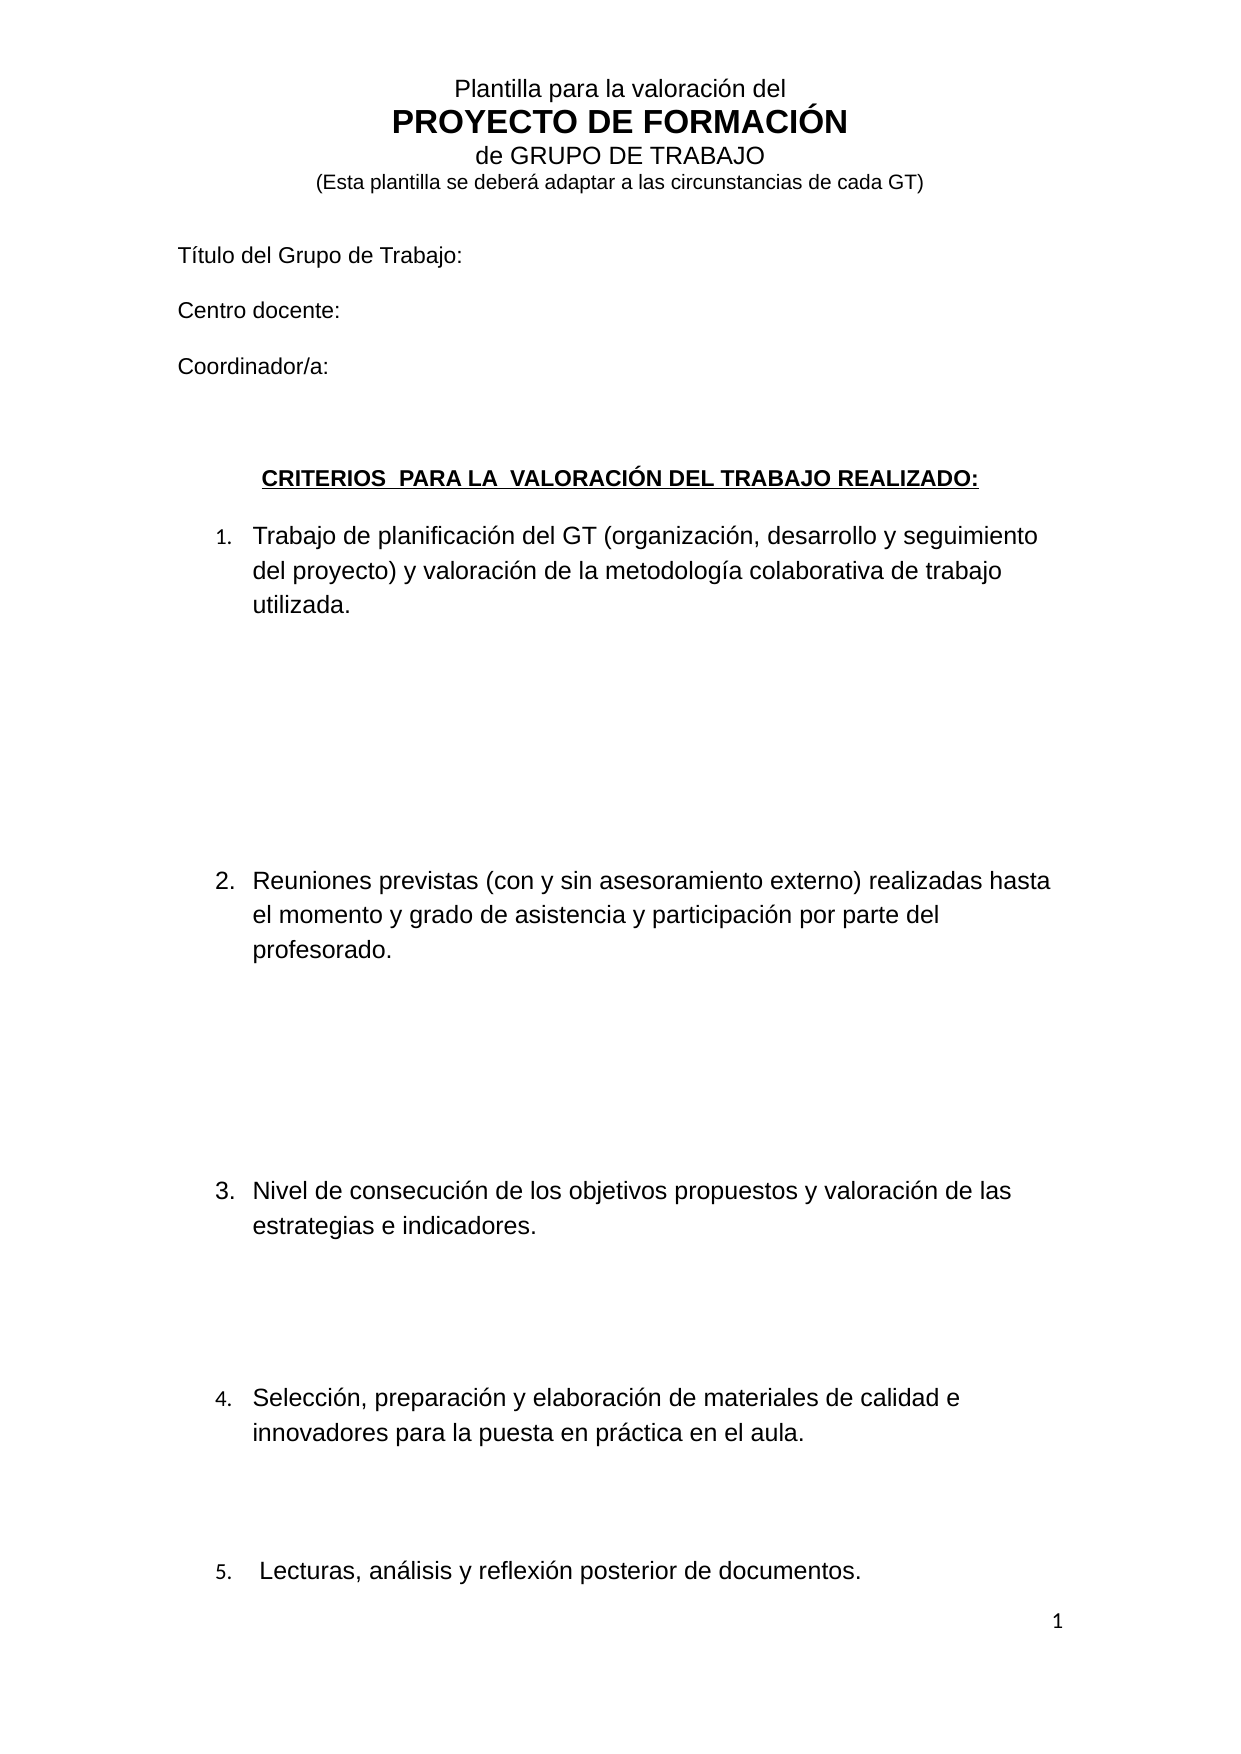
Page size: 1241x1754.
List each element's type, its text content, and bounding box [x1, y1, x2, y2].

list Reuniones previstas (con y sin asesoramiento externo) realizadas hasta el momento y grado de asistencia y participación por parte del profesorado. [215, 866, 1063, 964]
list Lecturas, análisis y reflexión posterior de documentos. [215, 1556, 1063, 1585]
text Centro docente: [177, 297, 1063, 324]
text PROYECTO DE FORMACIÓN [177, 103, 1063, 141]
text Plantilla para la valoración del [177, 74, 1063, 103]
text Coordinador/a: [177, 353, 1063, 380]
text CRITERIOS PARA LA VALORACIÓN DEL TRABAJO REALIZADO: [177, 465, 1063, 491]
list Nivel de consecución de los objetivos propuestos y valoración de las estrategias e indicadores. [215, 1176, 1063, 1239]
text de GRUPO DE TRABAJO [177, 141, 1063, 170]
list Trabajo de planificación del GT (organización, desarrollo y seguimiento del proyecto) y valoración de la metodología colaborativa de trabajo utilizada. [215, 521, 1063, 619]
text Título del Grupo de Trabajo: [177, 242, 1063, 268]
text (Esta plantilla se deberá adaptar a las circunstancias de cada GT) [177, 170, 1063, 194]
list Selección, preparación y elaboración de materiales de calidad e innovadores para la puesta en práctica en el aula. [215, 1383, 1063, 1447]
